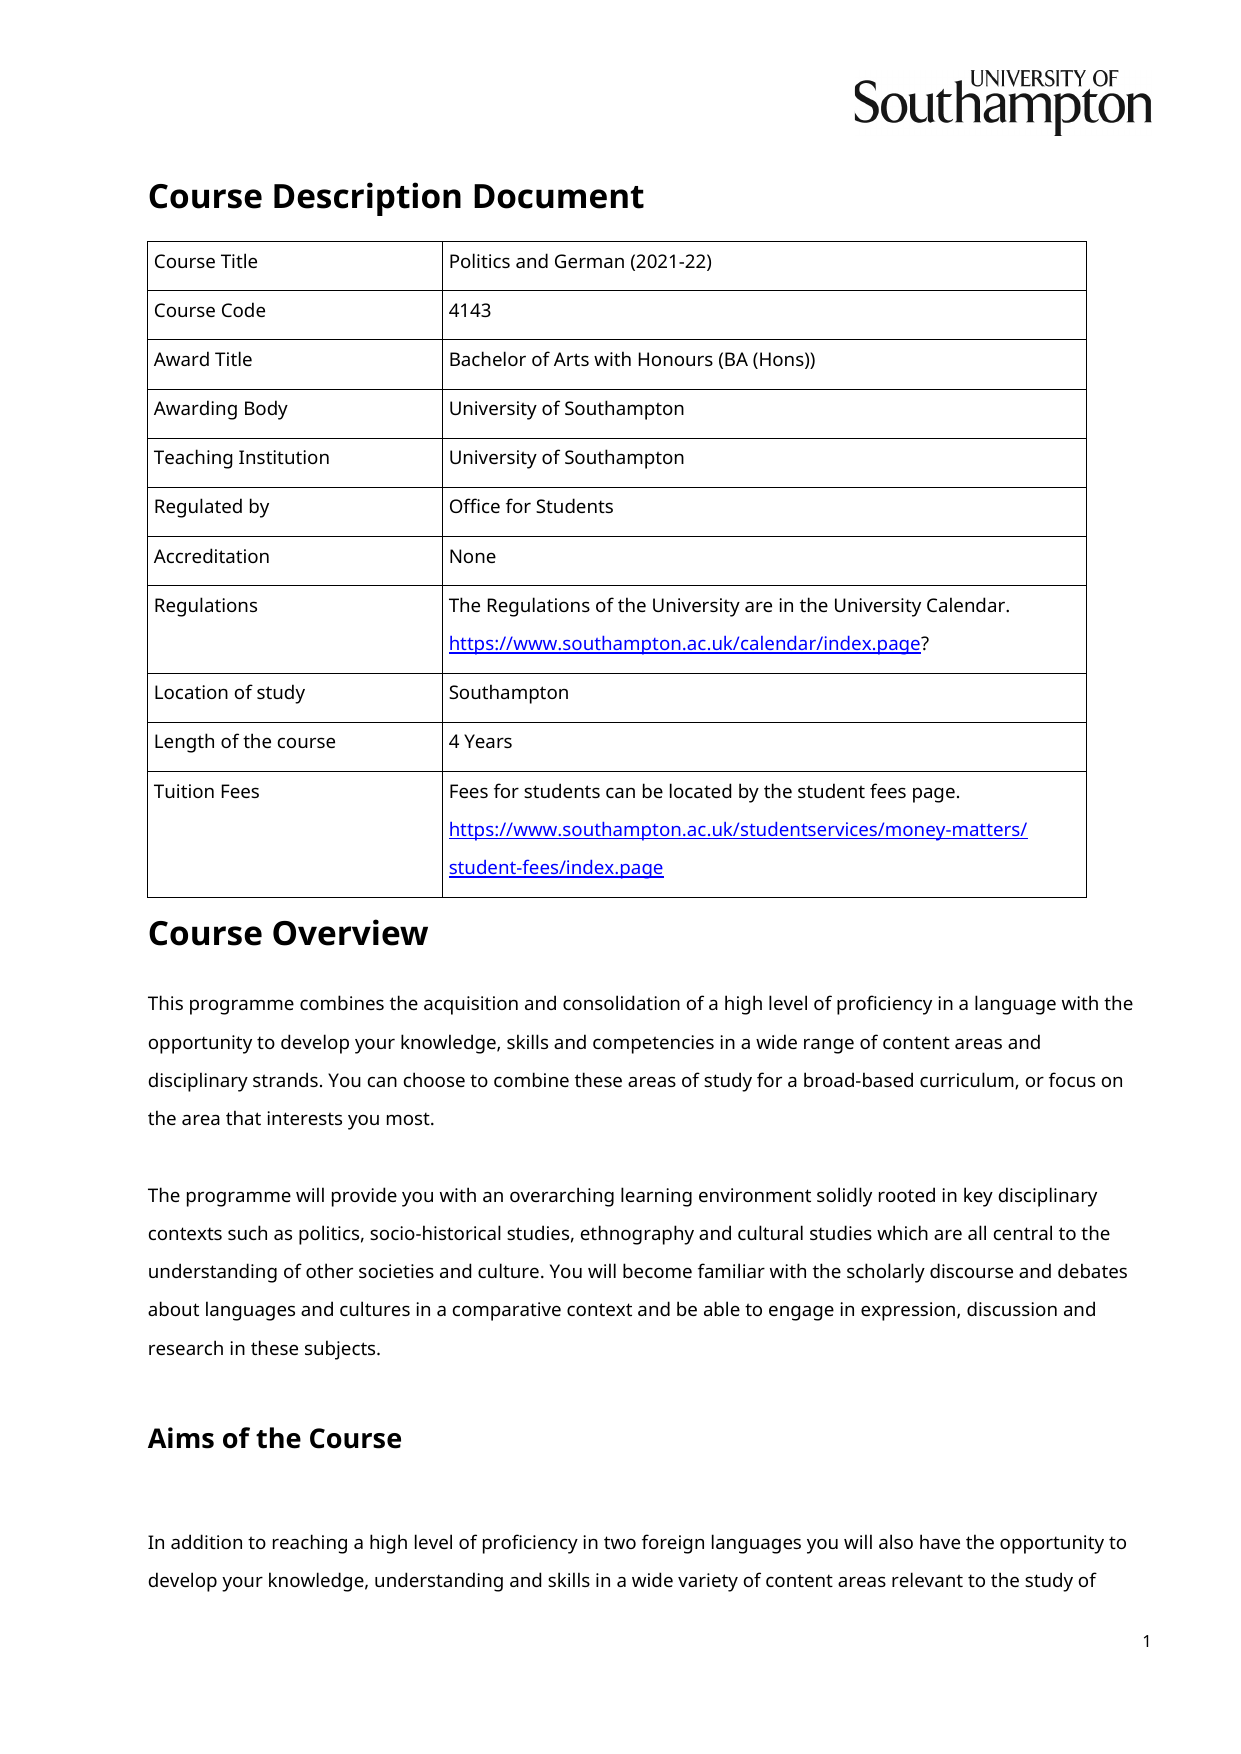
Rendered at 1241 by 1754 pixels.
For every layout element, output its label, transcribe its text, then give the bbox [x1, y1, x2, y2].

table_header Course Title [148, 242, 442, 290]
table_cell Course Code [148, 291, 442, 339]
subtitle Course Overview [148, 910, 1152, 956]
table_cell Office for Students [443, 488, 1086, 536]
table_cell Accreditation [148, 537, 442, 585]
table_cell Bachelor of Arts with Honours (BA (Hons)) [443, 340, 1086, 388]
subtitle Aims of the Course [148, 1420, 1152, 1457]
table_cell Awarding Body [148, 390, 442, 438]
table_cell Teaching Institution [148, 439, 442, 487]
text This programme combines the acquisition and consolidation of a high level of proficiency in a language with the opportunity to develop your knowledge, skills and competencies in a wide range of content areas and disciplinary strands. You can choose to combine these areas of study for a broad-based curriculum, or focus on the area that interests you most. The programme will provide you with an overarching learning environment solidly rooted in key disciplinary contexts such as politics, socio-historical studies, ethnography and cultural studies which are all central to the understanding of other societies and culture. You will become familiar with the scholarly discourse and debates about languages and cultures in a comparative context and be able to engage in expression, discussion and research in these subjects. [148, 991, 1145, 1360]
table_cell Southampton [443, 674, 1086, 722]
table_cell The Regulations of the University are in the University Calendar. https://www.southampton.ac.uk/calendar/index.page? [443, 586, 1086, 673]
subtitle Course Description Document [148, 173, 1152, 218]
table_cell Regulated by [148, 488, 442, 536]
table_cell 4 Years [443, 723, 1086, 771]
table_cell Fees for students can be located by the student fees page. https://www.southampton.ac.uk/studentservices/money-matters/student-fees/index.page [443, 772, 1086, 897]
table_cell Tuition Fees [148, 772, 442, 897]
table_cell Location of study [148, 674, 442, 722]
table_cell Length of the course [148, 723, 442, 771]
table_cell Regulations [148, 586, 442, 673]
text In addition to reaching a high level of proficiency in two foreign languages you will also have the opportunity to develop your knowledge, understanding and skills in a wide variety of content areas relevant to the study of [148, 1529, 1152, 1593]
table_cell University of Southampton [443, 390, 1086, 438]
table_cell 4143 [443, 291, 1086, 339]
table_cell Award Title [148, 340, 442, 388]
table_cell None [443, 537, 1086, 585]
table_header Politics and German (2021-22) [443, 242, 1086, 290]
table_cell University of Southampton [443, 439, 1086, 487]
